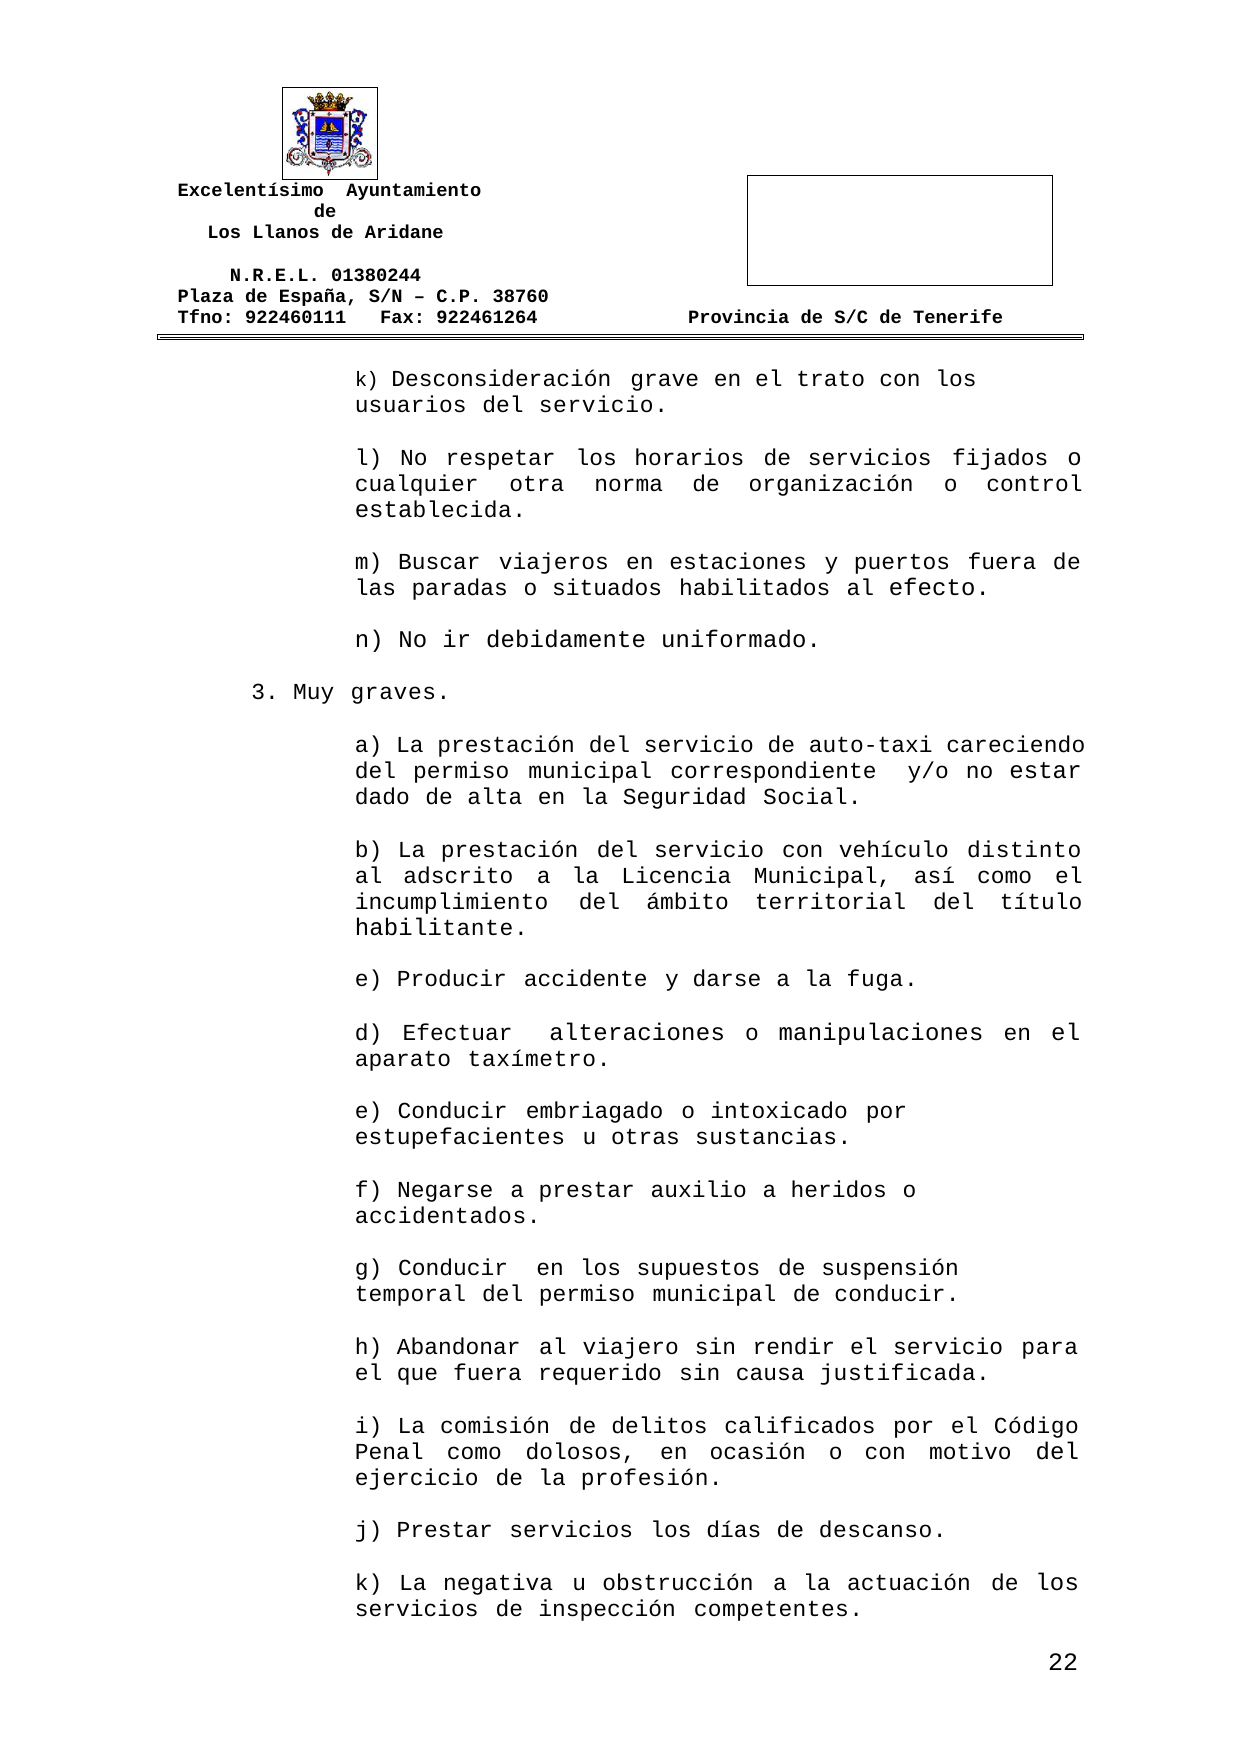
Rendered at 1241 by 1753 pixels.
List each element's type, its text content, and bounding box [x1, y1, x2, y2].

text f) Negarse a prestar auxilio a heridos o [354, 1176, 941, 1202]
text d) Efectuar alteraciones o manipulaciones en el [354, 1019, 1105, 1046]
text del permiso municipal correspondiente y/o no estar [354, 758, 1107, 783]
text incumplimiento del ámbito territorial del título [354, 888, 1107, 914]
text N.R.E.L. 01380244 [229, 264, 574, 285]
text h) Abandonar al viajero sin rendir el servicio para [354, 1333, 1103, 1360]
text 3. Muy graves. [251, 678, 476, 704]
text e) Conducir embriagado o intoxicado por [354, 1098, 932, 1124]
text 22 [1048, 1648, 1103, 1677]
text habilitante. [354, 914, 1107, 940]
text m) Buscar viajeros en estaciones y puertos fuera de [354, 548, 1106, 574]
text servicios de inspección competentes. [354, 1596, 1104, 1622]
picture [748, 176, 1052, 285]
text al adscrito a la Licencia Municipal, así como el [354, 862, 1107, 888]
text estupefacientes u otras sustancias. [354, 1124, 932, 1150]
text n) No ir debidamente uniformado. [354, 626, 846, 652]
picture [283, 88, 377, 179]
text dado de alta en la Seguridad Social. [354, 783, 1107, 809]
picture [158, 335, 1083, 339]
text Tfno: 922460111 Fax: 922461264 [177, 307, 562, 328]
text Provincia de S/C de Tenerife [688, 307, 1028, 328]
text e) Producir accidente y darse a la fuga. [354, 966, 943, 992]
text j) Prestar servicios los días de descanso. [354, 1516, 972, 1543]
text de [314, 200, 506, 222]
text g) Conducir en los supuestos de suspensión [354, 1255, 986, 1281]
text l) No respetar los horarios de servicios fijados o [354, 443, 1107, 470]
text k) La negativa u obstrucción a la actuación de los [354, 1569, 1104, 1596]
text k) Desconsideración grave en el trato con los [354, 366, 999, 392]
text a) La prestación del servicio de auto-taxi careciendo [354, 731, 1107, 758]
text Plaza de España, S/N – C.P. 38760 [177, 285, 574, 307]
text Los Llanos de Aridane [207, 222, 468, 243]
text Excelentísimo Ayuntamiento [177, 179, 506, 200]
text las paradas o situados habilitados al efecto. [354, 574, 1106, 601]
text el que fuera requerido sin causa justificada. [354, 1360, 1103, 1386]
text usuarios del servicio. [354, 392, 999, 418]
text aparato taxímetro. [354, 1046, 1105, 1072]
text b) La prestación del servicio con vehículo distinto [354, 836, 1107, 862]
text ejercicio de la profesión. [354, 1465, 1104, 1490]
text cualquier otra norma de organización o control [354, 470, 1107, 496]
text temporal del permiso municipal de conducir. [354, 1281, 986, 1307]
text Penal como dolosos, en ocasión o con motivo del [354, 1439, 1104, 1465]
text i) La comisión de delitos calificados por el Código [354, 1412, 1104, 1439]
text establecida. [354, 496, 1107, 522]
text accidentados. [354, 1202, 941, 1228]
